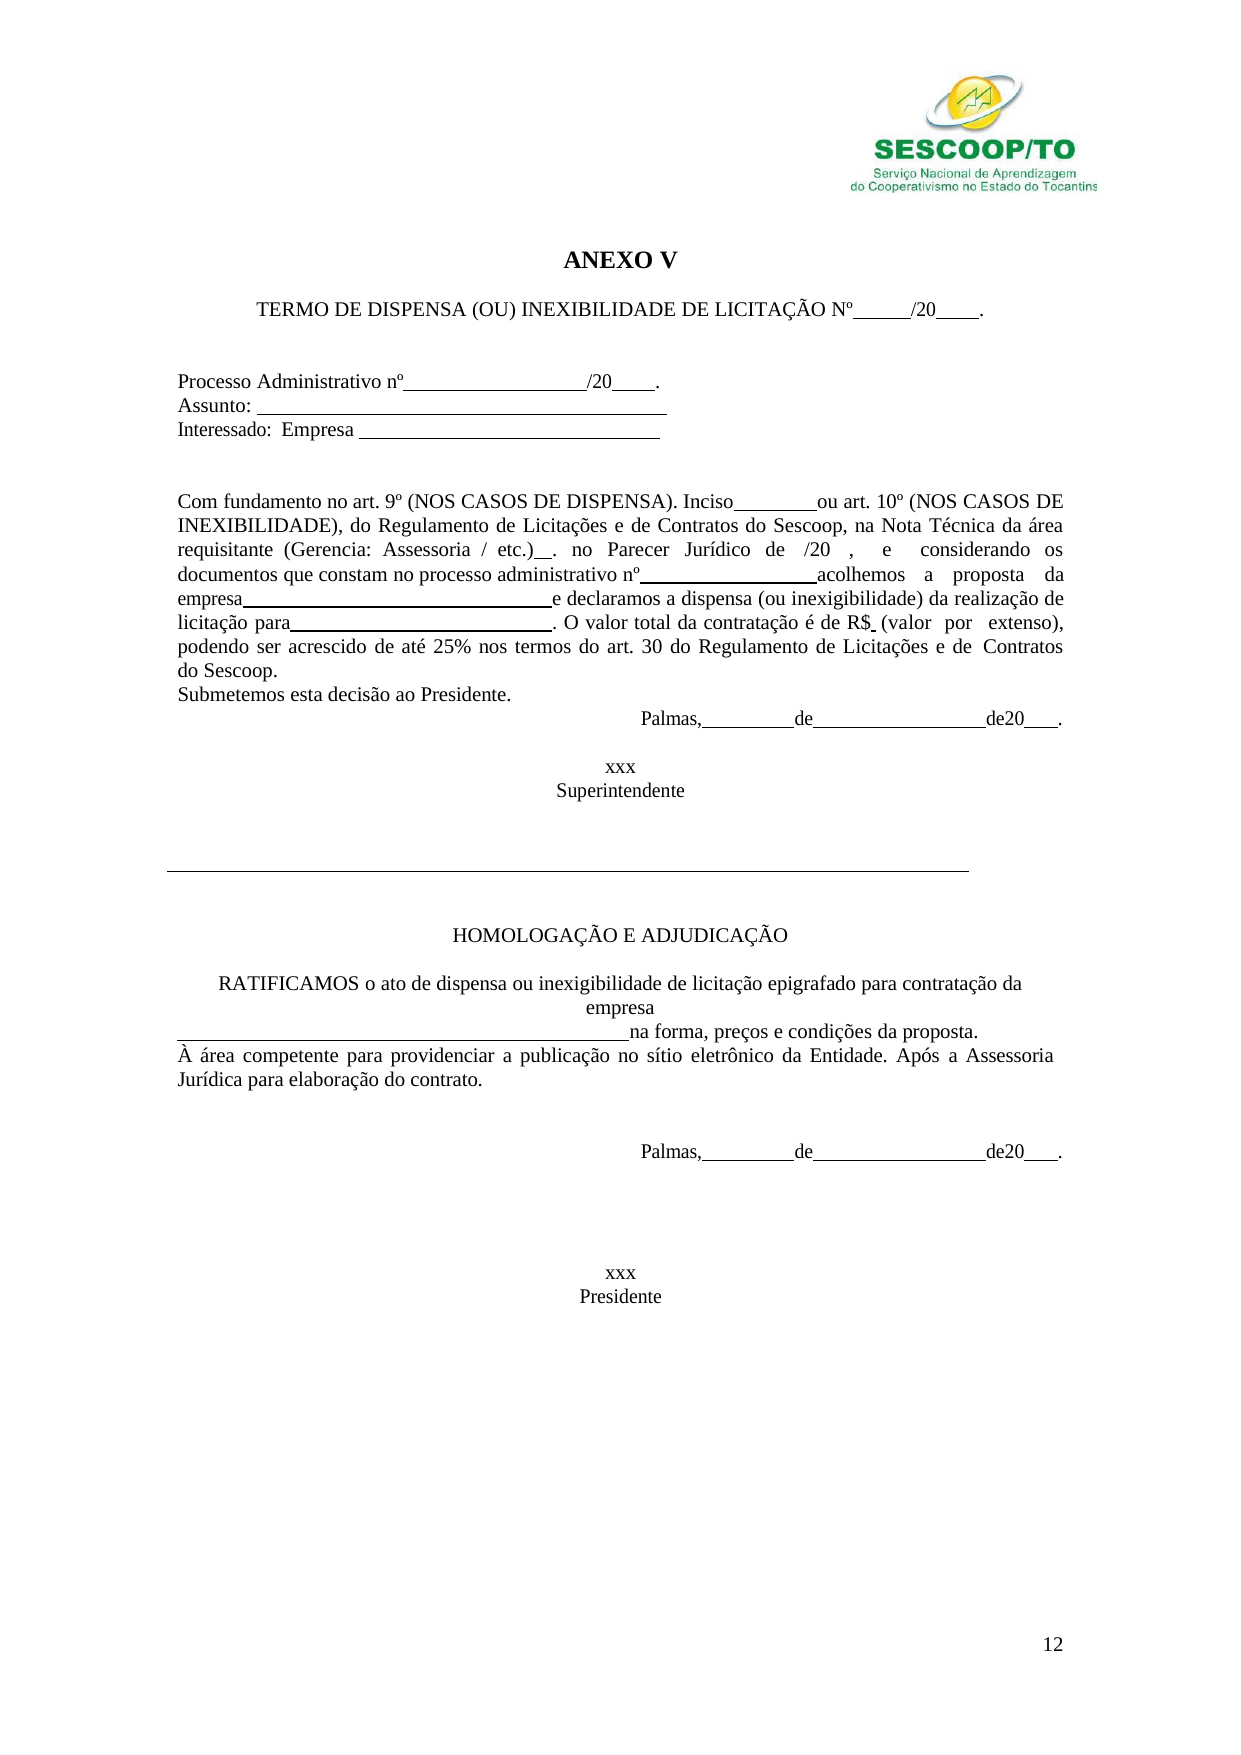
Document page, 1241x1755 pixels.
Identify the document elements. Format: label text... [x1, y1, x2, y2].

text HOMOLOGAÇÃO E ADJUDICAÇÃO [181, 923, 1059, 947]
text Com fundamento no art. 9º (NOS CASOS DE DISPENSA). Inciso ou art. 10º (NOS CASOS DE INEXIBILIDADE), do Regulamento de Licitações e de Contratos do Sescoop, na Nota Técnica da área requisitante (Gerencia: Assessoria / etc.) . no Parecer Jurídico de /20 , e considerando os documentos que constam no processo administrativo nº acolhemos a proposta da empresa e declaramos a dispensa (ou inexigibilidade) da realização de licitação para . O valor total da contratação é de R$ (valor por extenso), podendo ser acrescido de até 25% nos termos do art. 30 do Regulamento de Licitações e de Contratos do Sescoop. [177, 489, 1064, 682]
text na forma, preços e condições da proposta. [177, 1019, 1109, 1043]
text TERMO DE DISPENSA (OU) INEXIBILIDADE DE LICITAÇÃO Nº /20 . [256, 297, 1109, 321]
text Palmas, de de20 . [604, 706, 1109, 730]
text Submetemos esta decisão ao Presidente. [177, 682, 1109, 706]
subtitle ANEXO V [167, 245, 1074, 273]
text xxx Presidente [577, 1260, 664, 1308]
text À área competente para providenciar a publicação no sítio eletrônico da Entidade. Após a Assessoria Jurídica para elaboração do contrato. [177, 1043, 1064, 1091]
text Palmas, de de20 . [604, 1139, 1109, 1163]
text RATIFICAMOS o ato de dispensa ou inexigibilidade de licitação epigrafado para contratação da empresa [181, 971, 1059, 1019]
text Processo Administrativo nº /20 . Assunto: Interessado: Empresa [177, 369, 668, 441]
text xxx Superintendente [552, 754, 688, 802]
